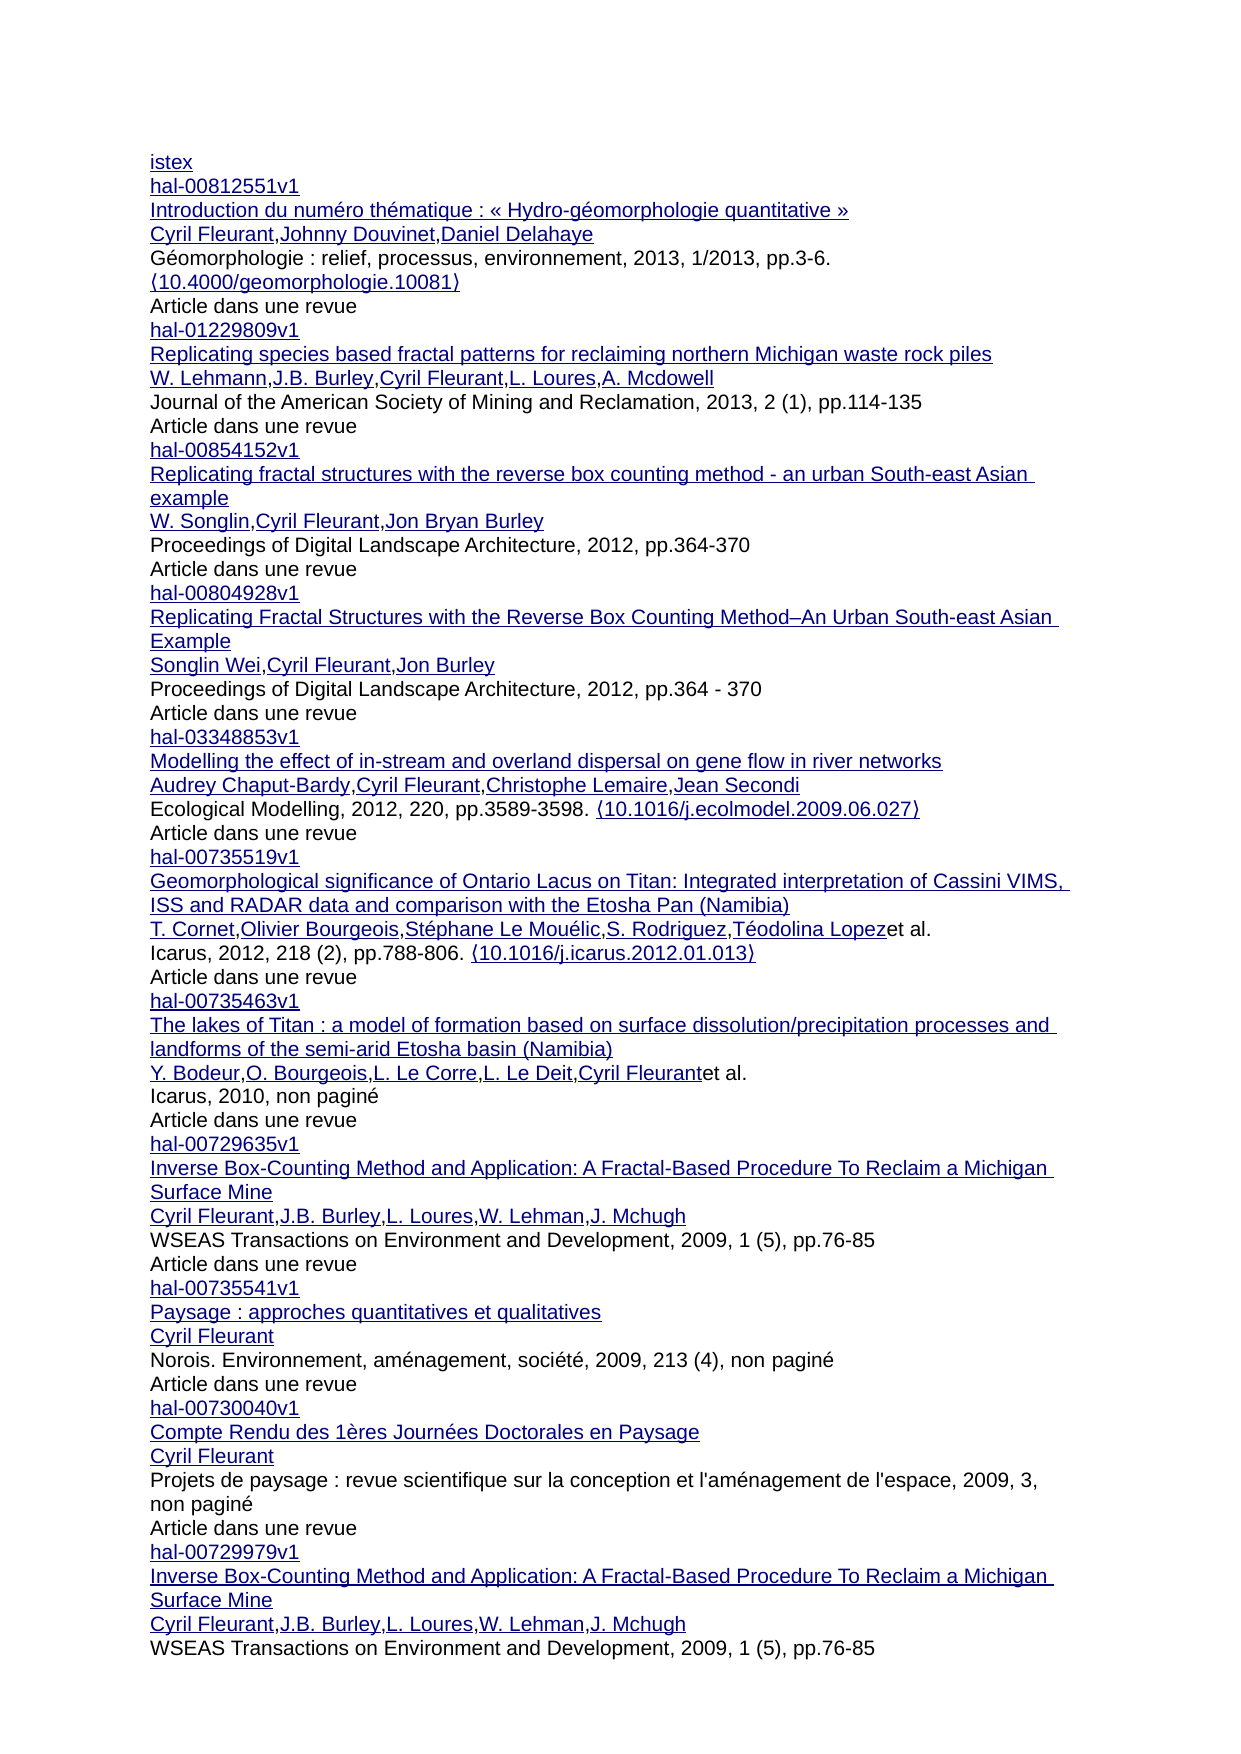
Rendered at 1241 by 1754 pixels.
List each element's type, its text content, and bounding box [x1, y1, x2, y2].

table_cell Inverse Box-Counting Method and Application: A Fractal-Based Procedure To Reclaim a Michigan Surface Mine Cyril Fleurant,J.B. Burley,L. Loures,W. Lehman,J. Mchugh WSEAS Transactions on Environment and Development, 2009, 1 (5), pp.76-85 Article dans une revue hal-00735541v1 [150, 1156, 1090, 1300]
table_cell Geomorphological significance of Ontario Lacus on Titan: Integrated interpretation of Cassini VIMS, ISS and RADAR data and comparison with the Etosha Pan (Namibia) T. Cornet,Olivier Bourgeois,Stéphane Le Mouélic,S. Rodriguez,Téodolina Lopezet al. Icarus, 2012, 218 (2), pp.788-806. ⟨10.1016/j.icarus.2012.01.013⟩ Article dans une revue hal-00735463v1 [150, 869, 1090, 1012]
table_cell Replicating fractal structures with the reverse box counting method - an urban South-east Asian example W. Songlin,Cyril Fleurant,Jon Bryan Burley Proceedings of Digital Landscape Architecture, 2012, pp.364-370 Article dans une revue hal-00804928v1 [150, 461, 1090, 605]
table_cell istex hal-00812551v1 [150, 150, 1090, 198]
table_cell Introduction du numéro thématique : « Hydro-géomorphologie quantitative » Cyril Fleurant,Johnny Douvinet,Daniel Delahaye Géomorphologie : relief, processus, environnement, 2013, 1/2013, pp.3-6. ⟨10.4000/geomorphologie.10081⟩ Article dans une revue hal-01229809v1 [150, 198, 1090, 342]
table_cell The lakes of Titan : a model of formation based on surface dissolution/precipitation processes and landforms of the semi-arid Etosha basin (Namibia) Y. Bodeur,O. Bourgeois,L. Le Corre,L. Le Deit,Cyril Fleurantet al. Icarus, 2010, non paginé Article dans une revue hal-00729635v1 [150, 1013, 1090, 1156]
table_cell Modelling the effect of in-stream and overland dispersal on gene flow in river networks Audrey Chaput-Bardy,Cyril Fleurant,Christophe Lemaire,Jean Secondi Ecological Modelling, 2012, 220, pp.3589-3598. ⟨10.1016/j.ecolmodel.2009.06.027⟩ Article dans une revue hal-00735519v1 [150, 749, 1090, 869]
table_cell Inverse Box-Counting Method and Application: A Fractal-Based Procedure To Reclaim a Michigan Surface Mine Cyril Fleurant,J.B. Burley,L. Loures,W. Lehman,J. Mchugh WSEAS Transactions on Environment and Development, 2009, 1 (5), pp.76-85 [150, 1564, 1090, 1659]
table_cell Paysage : approches quantitatives et qualitatives Cyril Fleurant Norois. Environnement, aménagement, société, 2009, 213 (4), non paginé Article dans une revue hal-00730040v1 [150, 1300, 1090, 1420]
table_cell Compte Rendu des 1ères Journées Doctorales en Paysage Cyril Fleurant Projets de paysage : revue scientifique sur la conception et l'aménagement de l'espace, 2009, 3, non paginé Article dans une revue hal-00729979v1 [150, 1420, 1090, 1563]
table_cell Replicating species based fractal patterns for reclaiming northern Michigan waste rock piles W. Lehmann,J.B. Burley,Cyril Fleurant,L. Loures,A. Mcdowell Journal of the American Society of Mining and Reclamation, 2013, 2 (1), pp.114-135 Article dans une revue hal-00854152v1 [150, 342, 1090, 461]
table_cell Replicating Fractal Structures with the Reverse Box Counting Method–An Urban South-east Asian Example Songlin Wei,Cyril Fleurant,Jon Burley Proceedings of Digital Landscape Architecture, 2012, pp.364 - 370 Article dans une revue hal-03348853v1 [150, 605, 1090, 749]
